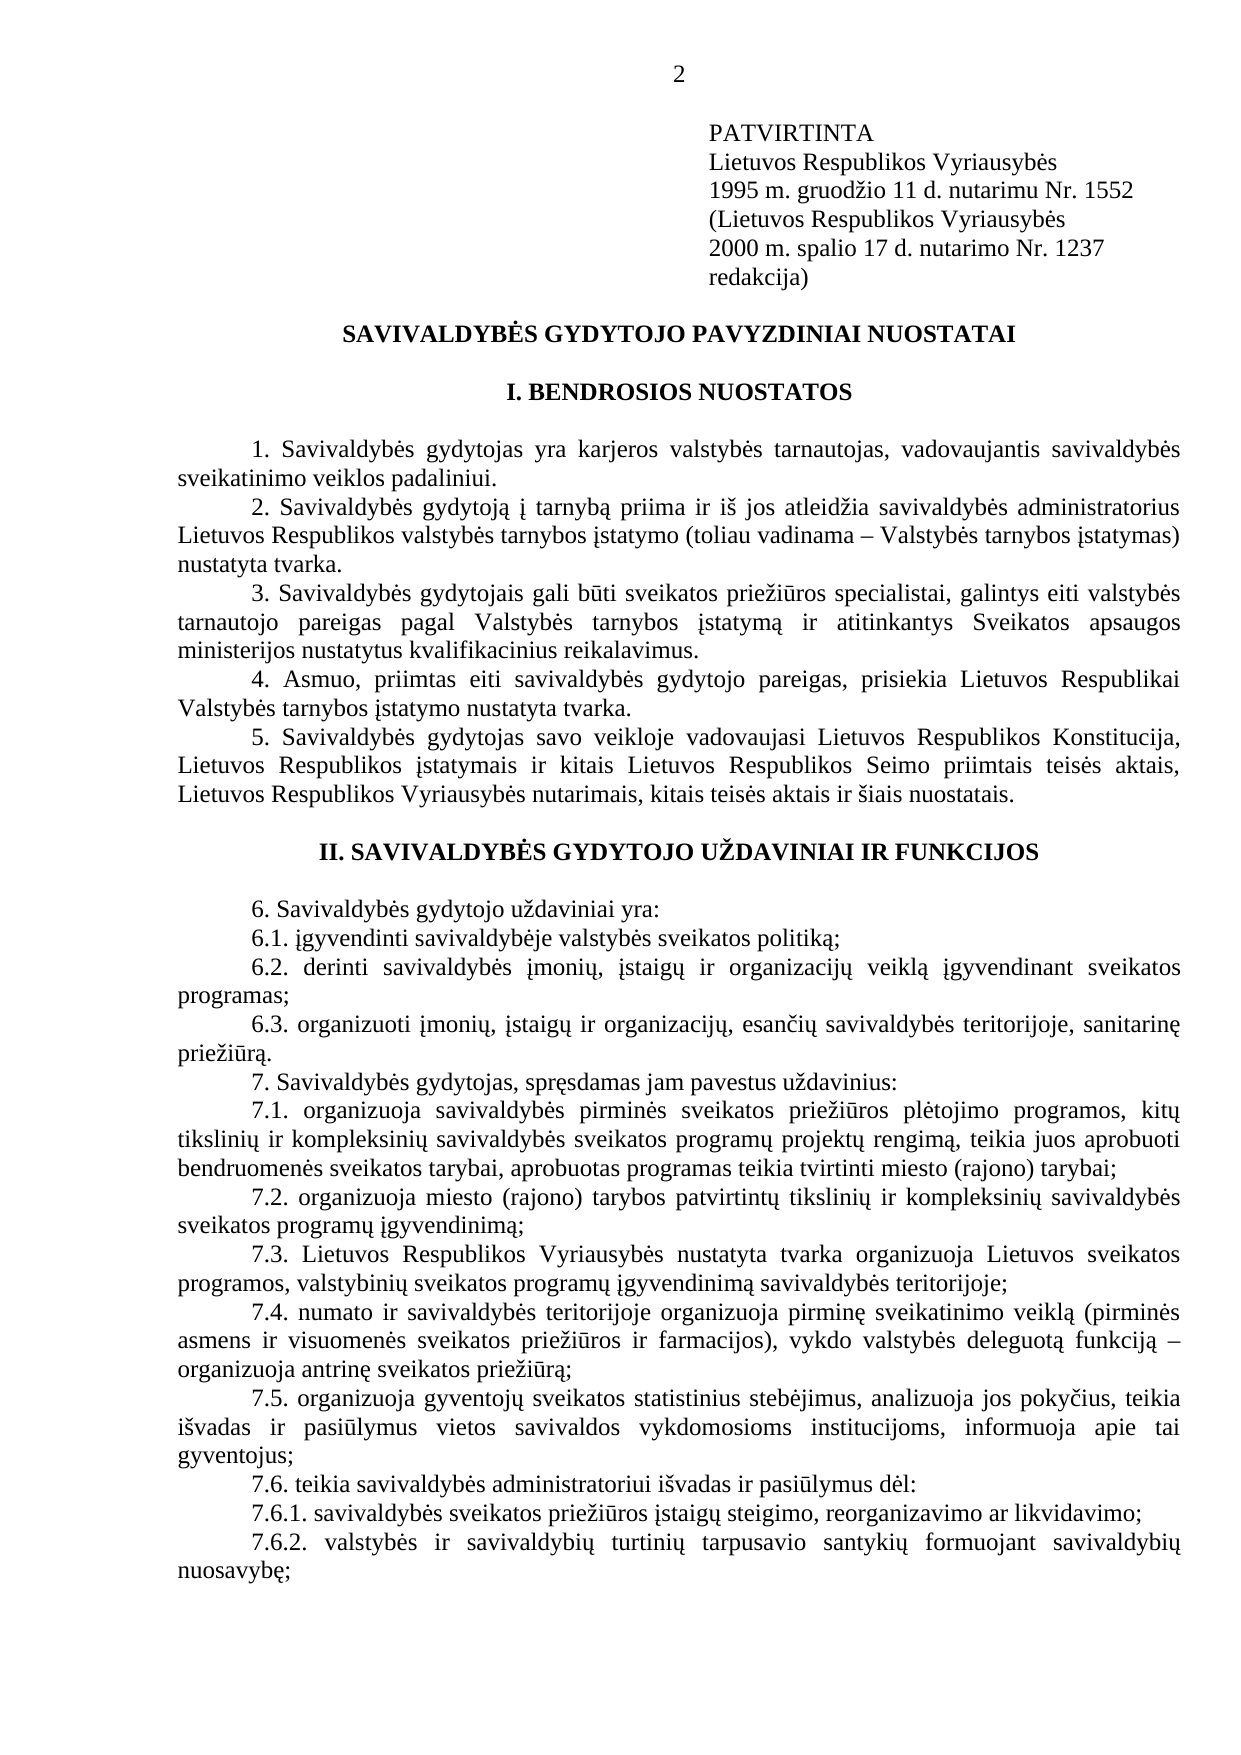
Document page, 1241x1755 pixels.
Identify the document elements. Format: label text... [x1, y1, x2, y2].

text Patvirtinta [709, 118, 1181, 147]
text I. BENDROSIOS NUOSTATOS [177, 377, 1181, 406]
text 7.1. organizuoja savivaldybės pirminės sveikatos priežiūros plėtojimo programos, kitų tikslinių ir kompleksinių savivaldybės sveikatos programų projektų rengimą, teikia juos aprobuoti bendruomenės sveikatos tarybai, aprobuotas programas teikia tvirtinti miesto (rajono) tarybai; [177, 1096, 1181, 1182]
text Lietuvos Respublikos Vyriausybės [177, 147, 1181, 176]
text 7.6.1. savivaldybės sveikatos priežiūros įstaigų steigimo, reorganizavimo ar likvidavimo; [177, 1498, 1181, 1527]
text (Lietuvos Respublikos Vyriausybės [177, 204, 1181, 233]
text 2000 m. spalio 17 d. nutarimo Nr. 1237 [177, 233, 1181, 262]
text redakcija) [177, 262, 1181, 291]
text 3. Savivaldybės gydytojais gali būti sveikatos priežiūros specialistai, galintys eiti valstybės tarnautojo pareigas pagal Valstybės tarnybos įstatymą ir atitinkantys Sveikatos apsaugos ministerijos nustatytus kvalifikacinius reikalavimus. [177, 578, 1181, 664]
text 7.5. organizuoja gyventojų sveikatos statistinius stebėjimus, analizuoja jos pokyčius, teikia išvadas ir pasiūlymus vietos savivaldos vykdomosioms institucijoms, informuoja apie tai gyventojus; [177, 1383, 1181, 1469]
text 6.3. organizuoti įmonių, įstaigų ir organizacijų, esančių savivaldybės teritorijoje, sanitarinę priežiūrą. [177, 1009, 1181, 1067]
text 6.1. įgyvendinti savivaldybėje valstybės sveikatos politiką; [177, 923, 1181, 952]
text 1. Savivaldybės gydytojas yra karjeros valstybės tarnautojas, vadovaujantis savivaldybės sveikatinimo veiklos padaliniui. [177, 434, 1181, 492]
text SAVIVALDYBĖS GYDYTOJO PAVYZDINIAI NUOSTATAI [177, 319, 1181, 348]
text 7.6. teikia savivaldybės administratoriui išvadas ir pasiūlymus dėl: [177, 1469, 1181, 1498]
text 7.2. organizuoja miesto (rajono) tarybos patvirtintų tikslinių ir kompleksinių savivaldybės sveikatos programų įgyvendinimą; [177, 1182, 1181, 1239]
text 7. Savivaldybės gydytojas, spręsdamas jam pavestus uždavinius: [177, 1067, 1181, 1096]
text 7.3. Lietuvos Respublikos Vyriausybės nustatyta tvarka organizuoja Lietuvos sveikatos programos, valstybinių sveikatos programų įgyvendinimą savivaldybės teritorijoje; [177, 1239, 1181, 1297]
text II. SAVIVALDYBĖS GYDYTOJO UŽDAVINIAI IR FUNKCIJOS [177, 837, 1181, 866]
text 6.2. derinti savivaldybės įmonių, įstaigų ir organizacijų veiklą įgyvendinant sveikatos programas; [177, 952, 1181, 1009]
text 1995 m. gruodžio 11 d. nutarimu Nr. 1552 [177, 176, 1181, 204]
text 6. Savivaldybės gydytojo uždaviniai yra: [177, 894, 1181, 923]
text 5. Savivaldybės gydytojas savo veikloje vadovaujasi Lietuvos Respublikos Konstitucija, Lietuvos Respublikos įstatymais ir kitais Lietuvos Respublikos Seimo priimtais teisės aktais, Lietuvos Respublikos Vyriausybės nutarimais, kitais teisės aktais ir šiais nuostatais. [177, 722, 1181, 808]
text 7.6.2. valstybės ir savivaldybių turtinių tarpusavio santykių formuojant savivaldybių nuosavybę; [177, 1527, 1181, 1584]
text 4. Asmuo, priimtas eiti savivaldybės gydytojo pareigas, prisiekia Lietuvos Respublikai Valstybės tarnybos įstatymo nustatyta tvarka. [177, 664, 1181, 722]
text 2. Savivaldybės gydytoją į tarnybą priima ir iš jos atleidžia savivaldybės administratorius Lietuvos Respublikos valstybės tarnybos įstatymo (toliau vadinama – Valstybės tarnybos įstatymas) nustatyta tvarka. [177, 492, 1181, 578]
text 7.4. numato ir savivaldybės teritorijoje organizuoja pirminę sveikatinimo veiklą (pirminės asmens ir visuomenės sveikatos priežiūros ir farmacijos), vykdo valstybės deleguotą funkciją – organizuoja antrinę sveikatos priežiūrą; [177, 1297, 1181, 1383]
